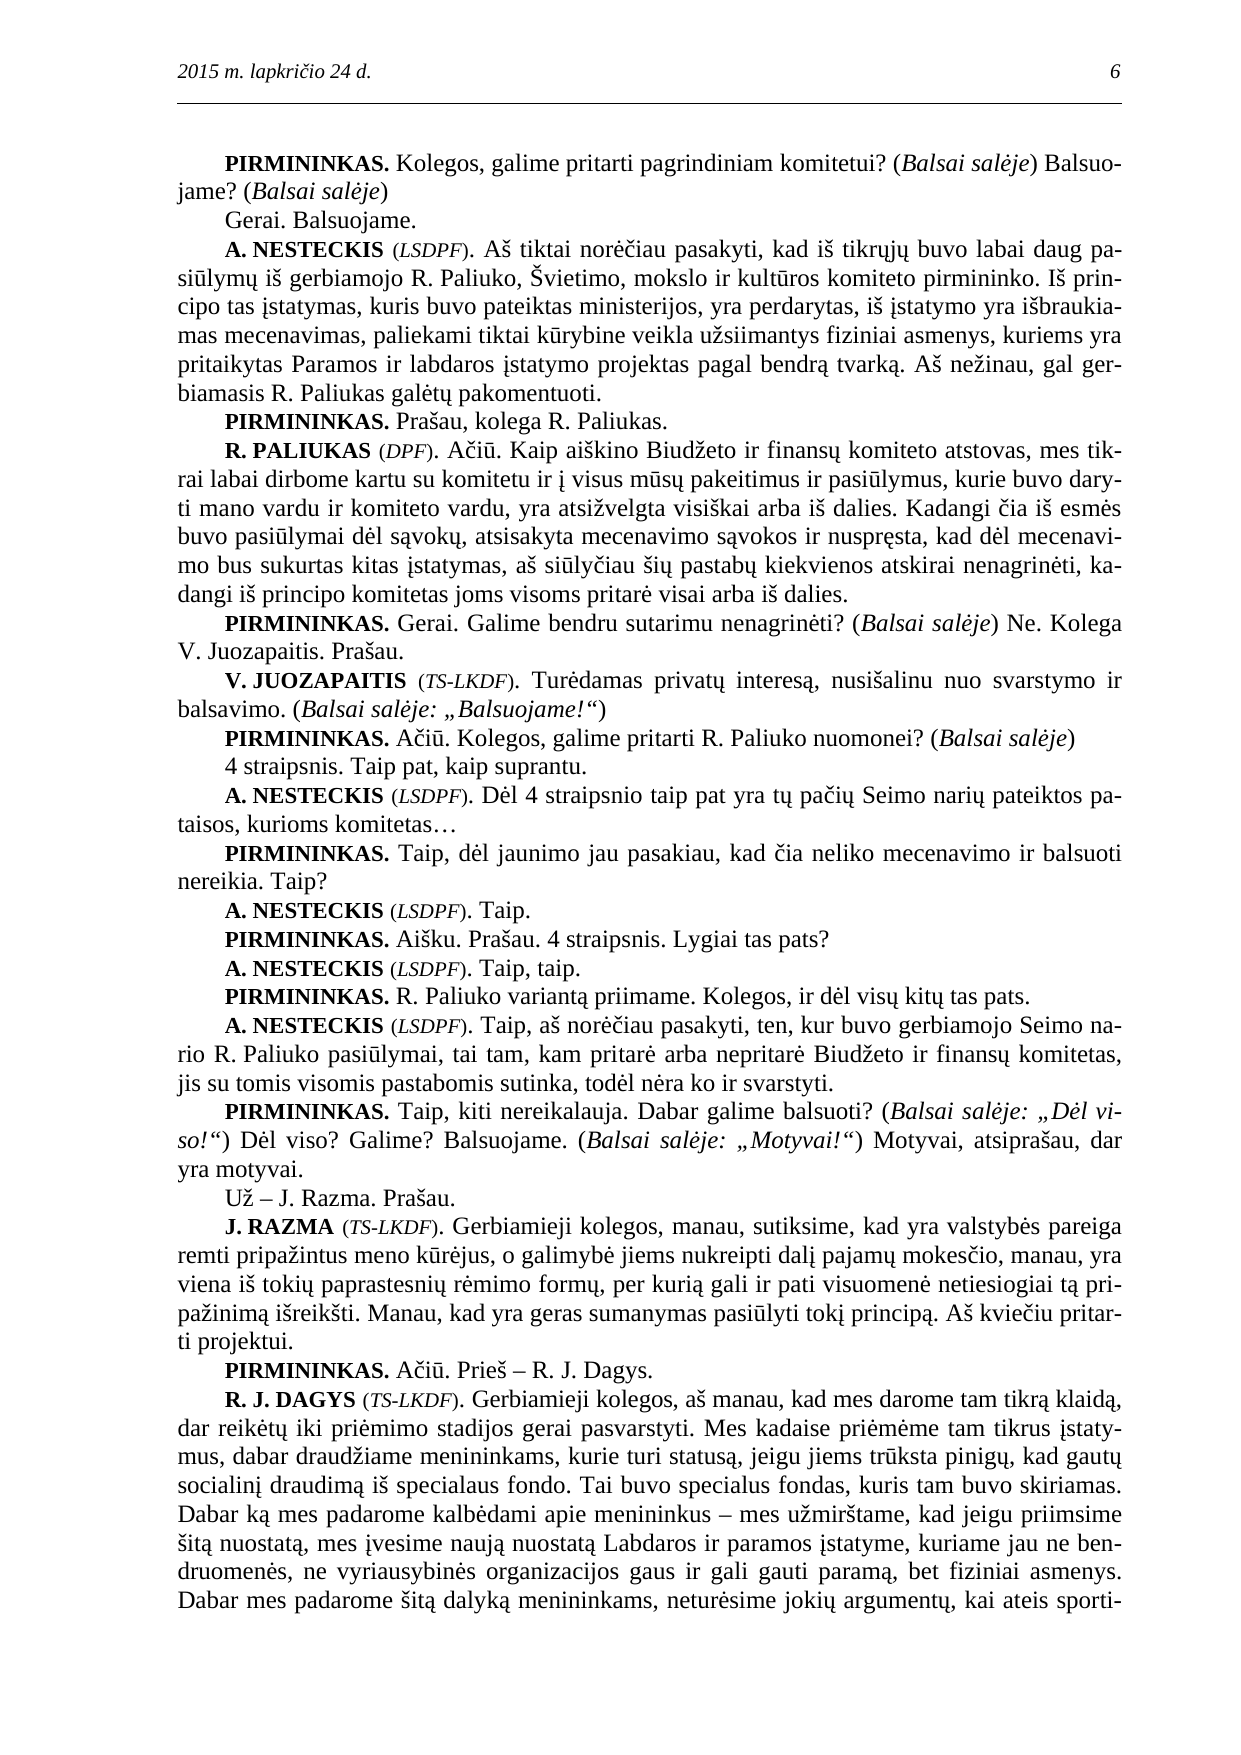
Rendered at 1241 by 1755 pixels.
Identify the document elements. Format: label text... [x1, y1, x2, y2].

text A. NESTECKIS (LSDPF). Dėl 4 straips­nio taip pat yra tų pa­čių Sei­mo na­rių pa­teik­tos pa­tai­sos, ku­rioms ko­mi­te­tas… [177, 780, 1122, 838]
text R. J. DAGYS (TS-LKDF). Ger­bia­mie­ji ko­le­gos, aš ma­nau, kad mes da­ro­me tam tik­rą klai­dą, dar rei­kė­tų iki pri­ėmi­mo sta­di­jos ge­rai pa­svars­ty­ti. Mes ka­dai­se pri­ėmė­me tam tik­rus įsta­ty­mus, da­bar drau­džia­me me­ni­nin­kams, ku­rie tu­ri sta­tu­są, jei­gu jiems trūks­ta pi­ni­gų, kad gau­tų so­cia­li­nį drau­di­mą iš spe­cia­laus fon­do. Tai bu­vo spe­cia­lus fon­das, ku­ris tam bu­vo ski­ria­mas. Da­bar ką mes pa­da­ro­me kal­bė­da­mi apie me­ni­nin­kus – mes už­mirš­ta­me, kad jei­gu pri­im­si­me ši­tą nuo­sta­tą, mes įve­si­me nau­ją nuo­sta­tą Lab­da­ros ir pa­ra­mos įsta­ty­me, ku­ria­me jau ne ben­druo­me­nės, ne vy­riau­sy­bi­nės or­ga­ni­za­ci­jos gaus ir ga­li gau­ti pa­ra­mą, bet fi­zi­niai as­me­nys. Da­bar mes pa­da­ro­me ši­tą da­ly­ką me­ni­nin­kams, ne­tu­rė­si­me jo­kių ar­gu­men­tų, kai at­eis spor­ti­ [177, 1384, 1122, 1614]
text J. RAZMA (TS-LKDF). Ger­bia­mie­ji ko­le­gos, ma­nau, su­tik­si­me, kad yra vals­ty­bės pa­rei­ga rem­ti pri­pa­žin­tus me­no kū­rė­jus, o ga­li­my­bė jiems nu­kreip­ti da­lį pa­ja­mų mo­kes­čio, ma­nau, yra vie­na iš to­kių pa­pras­tes­nių rė­mi­mo for­mų, per ku­rią ga­li ir pa­ti vi­suo­me­nė ne­tie­sio­giai tą pri­pa­ži­ni­mą iš­reikš­ti. Ma­nau, kad yra ge­ras su­ma­ny­mas pa­siū­ly­ti to­kį prin­ci­pą. Aš kvie­čiu pri­tar­ti pro­jek­tui. [177, 1211, 1122, 1355]
text PIRMININKAS. Ge­rai. Ga­li­me ben­dru su­ta­ri­mu ne­nag­ri­nė­ti? (Bal­sai sa­lė­je) Ne. Ko­le­ga V. Juo­za­pai­tis. Pra­šau. [177, 608, 1122, 665]
text PIRMININKAS. Aiš­ku. Pra­šau. 4 straips­nis. Ly­giai tas pats? [177, 924, 1122, 953]
text A. NESTECKIS (LSDPF). Aš tik­tai no­rė­čiau pa­sa­ky­ti, kad iš tik­rų­jų bu­vo la­bai daug pa­siū­ly­mų iš ger­bia­mo­jo R. Pa­liu­ko, Švie­ti­mo, moks­lo ir kul­tū­ros ko­mi­te­to pir­mi­nin­ko. Iš prin­ci­po tas įsta­ty­mas, ku­ris bu­vo pa­teik­tas mi­nis­te­ri­jos, yra per­da­ry­tas, iš įsta­ty­mo yra iš­brau­kia­mas me­ce­na­vi­mas, pa­lie­ka­mi tik­tai kū­ry­bi­ne veik­la už­si­i­man­tys fi­zi­niai as­me­nys, ku­riems yra pri­tai­ky­tas Pa­ra­mos ir lab­da­ros įsta­ty­mo pro­jek­tas pa­gal ben­drą tvar­ką. Aš ne­ži­nau, gal ger­bia­ma­sis R. Pa­liu­kas ga­lė­tų pa­ko­men­tuo­ti. [177, 234, 1122, 406]
text A. NESTECKIS (LSDPF). Taip, taip. [177, 953, 1122, 981]
text V. JUOZAPAITIS (TS-LKDF). Tu­rė­da­mas pri­va­tų in­te­re­są, nu­si­ša­li­nu nuo svars­ty­mo ir bal­sa­vi­mo. (Bal­sai sa­lė­je: „Bal­suo­ja­me!“) [177, 665, 1122, 723]
text Už – J. Raz­ma. Pra­šau. [177, 1183, 1122, 1211]
text PIRMININKAS. Pra­šau, ko­le­ga R. Pa­liu­kas. [177, 406, 1122, 435]
text 4 straips­nis. Taip pat, kaip su­pran­tu. [177, 751, 1122, 780]
text PIRMININKAS. Taip, ki­ti ne­rei­ka­lau­ja. Da­bar ga­li­me bal­suo­ti? (Bal­sai sa­lė­je: „Dėl vi­so!“) Dėl vi­so? Ga­li­me? Bal­suo­ja­me. (Bal­sai sa­lė­je: „Mo­ty­vai!“) Mo­ty­vai, at­si­pra­šau, dar yra mo­ty­vai. [177, 1096, 1122, 1183]
text PIRMININKAS. R. Pa­liu­ko va­rian­tą pri­ima­me. Ko­le­gos, ir dėl vi­sų ki­tų tas pats. [177, 981, 1122, 1010]
text PIRMININKAS. Ačiū. Prieš – R. J. Da­gys. [177, 1355, 1122, 1384]
text PIRMININKAS. Taip, dėl jau­ni­mo jau pa­sa­kiau, kad čia ne­li­ko me­ce­na­vi­mo ir bal­suo­ti ne­rei­kia. Taip? [177, 838, 1122, 895]
text A. NESTECKIS (LSDPF). Taip. [177, 895, 1122, 924]
text R. PALIUKAS (DPF). Ačiū. Kaip aiš­ki­no Biu­dže­to ir fi­nan­sų ko­mi­te­to at­sto­vas, mes tik­rai la­bai dir­bo­me kar­tu su ko­mi­te­tu ir į vi­sus mū­sų pa­kei­ti­mus ir pa­siū­ly­mus, ku­rie bu­vo da­ry­ti ma­no var­du ir ko­mi­te­to var­du, yra at­si­žvelg­ta vi­siš­kai ar­ba iš da­lies. Ka­dan­gi čia iš es­mės bu­vo pa­siū­ly­mai dėl są­vo­kų, at­si­sa­ky­ta me­ce­na­vi­mo są­vo­kos ir nu­spręs­ta, kad dėl me­ce­na­vi­mo bus su­kur­tas ki­tas įsta­ty­mas, aš siū­ly­čiau šių pa­sta­bų kiek­vie­nos at­ski­rai ne­nag­ri­nė­ti, ka­dan­gi iš prin­ci­po ko­mi­te­tas joms vi­soms pri­ta­rė vi­sai ar­ba iš da­lies. [177, 435, 1122, 608]
text PIRMININKAS. Ačiū. Ko­le­gos, ga­li­me pri­tar­ti R. Pa­liu­ko nuo­mo­nei? (Bal­sai sa­lė­je) [177, 723, 1122, 751]
text A. NESTECKIS (LSDPF). Taip, aš no­rė­čiau pa­sa­ky­ti, ten, kur bu­vo ger­bia­mo­jo Sei­mo na­rio R. Pa­liu­ko pa­siū­ly­mai, tai tam, kam pri­ta­rė ar­ba ne­pri­ta­rė Biu­dže­to ir fi­nan­sų ko­mi­te­tas, jis su to­mis vi­so­mis pa­sta­bo­mis su­tin­ka, to­dėl nė­ra ko ir svars­ty­ti. [177, 1010, 1122, 1096]
text PIRMININKAS. Ko­le­gos, ga­li­me pri­tar­ti pa­grin­di­niam ko­mi­te­tui? (Bal­sai sa­lė­je) Bal­suo­ja­me? (Bal­sai sa­lė­je) [177, 148, 1122, 205]
text Ge­rai. Bal­suo­ja­me. [177, 205, 1122, 234]
